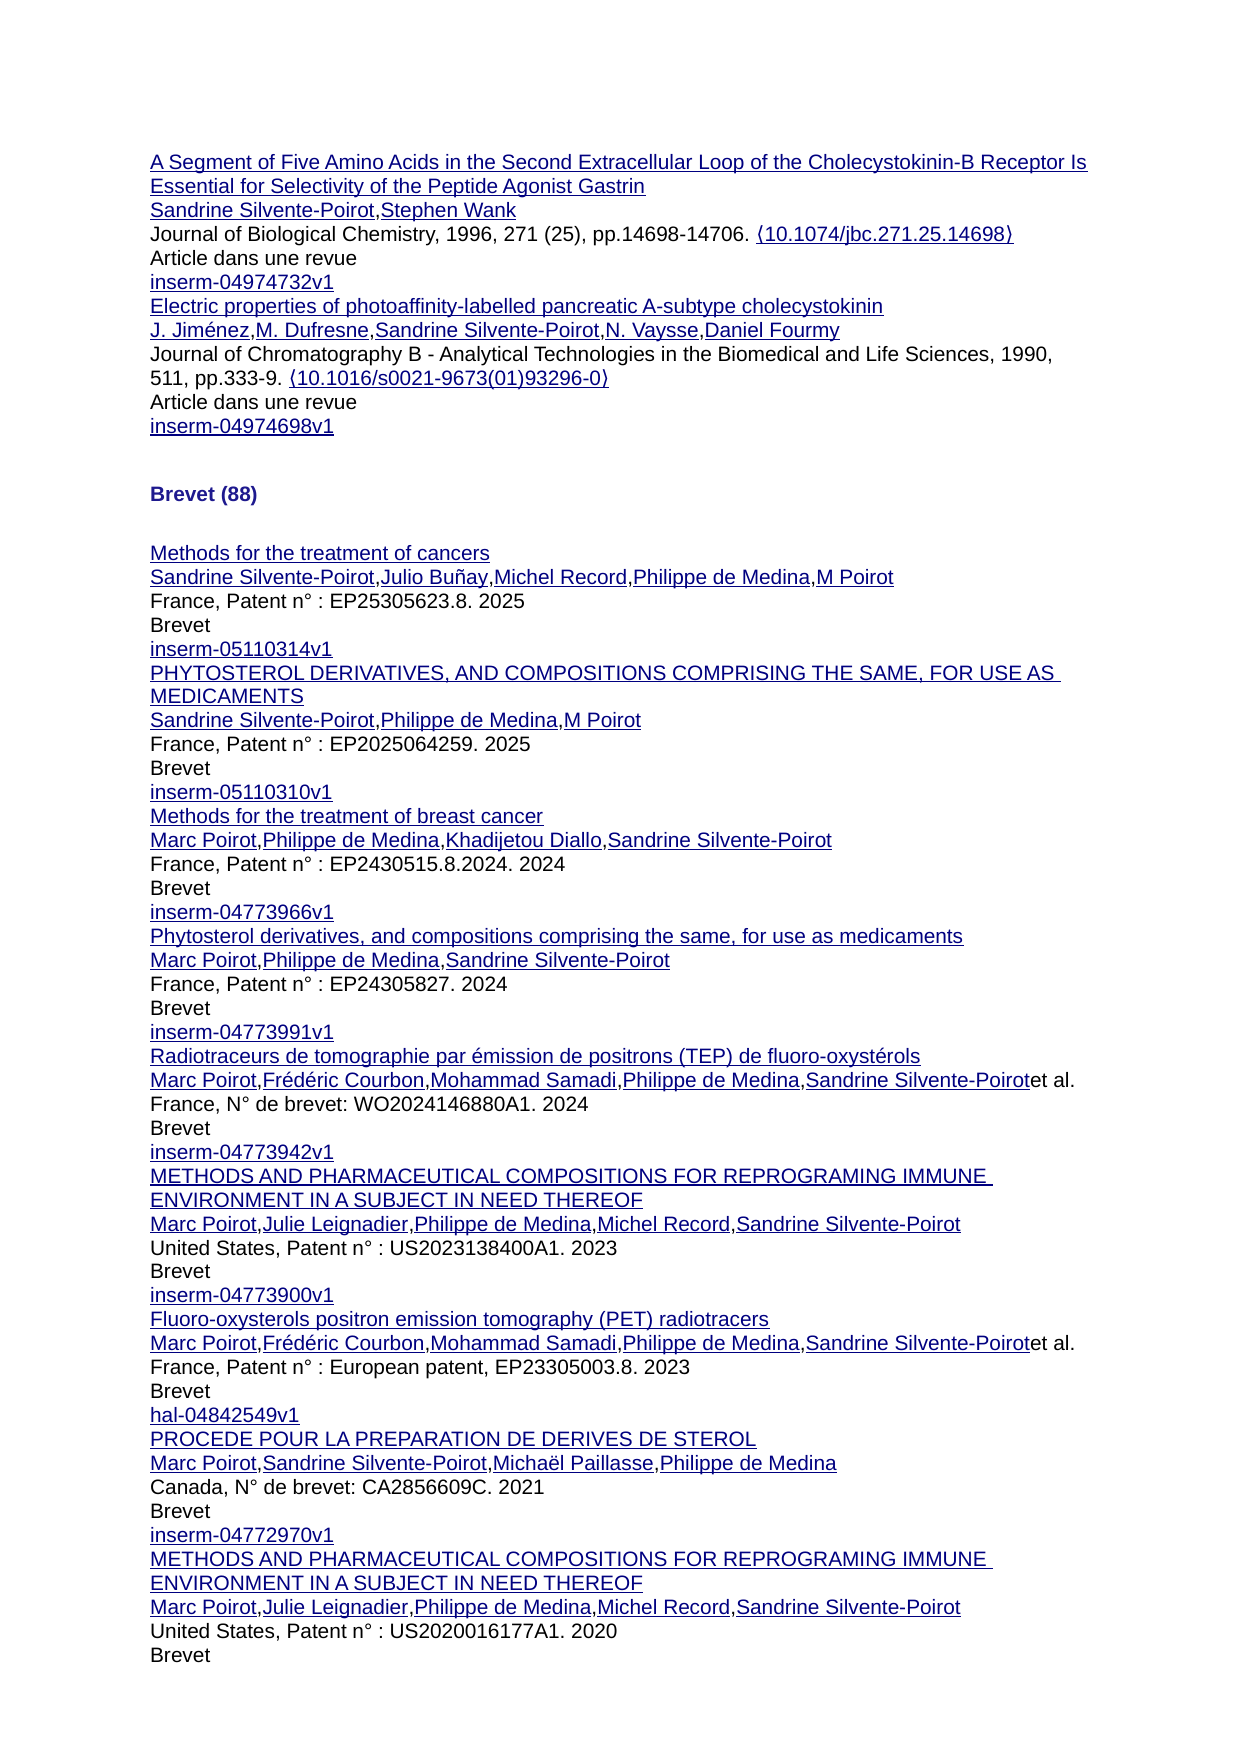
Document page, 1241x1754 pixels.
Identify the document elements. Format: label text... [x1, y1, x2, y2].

subtitle Brevet (88) [150, 482, 1090, 506]
table_cell PHYTOSTEROL DERIVATIVES, AND COMPOSITIONS COMPRISING THE SAME, FOR USE AS MEDICAMENTS Sandrine Silvente-Poirot,Philippe de Medina,M Poirot France, Patent n° : EP2025064259. 2025 Brevet inserm-05110310v1 [150, 660, 1090, 804]
table_cell Methods for the treatment of breast cancer Marc Poirot,Philippe de Medina,Khadijetou Diallo,Sandrine Silvente-Poirot France, Patent n° : EP2430515.8.2024. 2024 Brevet inserm-04773966v1 [150, 804, 1090, 924]
table_cell Radiotraceurs de tomographie par émission de positrons (TEP) de fluoro-oxystérols Marc Poirot,Frédéric Courbon,Mohammad Samadi,Philippe de Medina,Sandrine Silvente-Poirotet al. France, N° de brevet: WO2024146880A1. 2024 Brevet inserm-04773942v1 [150, 1044, 1090, 1163]
table_cell Electric properties of photoaffinity-labelled pancreatic A-subtype cholecystokinin J. Jiménez,M. Dufresne,Sandrine Silvente-Poirot,N. Vaysse,Daniel Fourmy Journal of Chromatography B - Analytical Technologies in the Biomedical and Life Sciences, 1990, 511, pp.333-9. ⟨10.1016/s0021-9673(01)93296-0⟩ Article dans une revue inserm-04974698v1 [150, 294, 1090, 437]
table_cell METHODS AND PHARMACEUTICAL COMPOSITIONS FOR REPROGRAMING IMMUNE ENVIRONMENT IN A SUBJECT IN NEED THEREOF Marc Poirot,Julie Leignadier,Philippe de Medina,Michel Record,Sandrine Silvente-Poirot United States, Patent n° : US2023138400A1. 2023 Brevet inserm-04773900v1 [150, 1164, 1090, 1307]
table_cell PROCEDE POUR LA PREPARATION DE DERIVES DE STEROL Marc Poirot,Sandrine Silvente-Poirot,Michaël Paillasse,Philippe de Medina Canada, N° de brevet: CA2856609C. 2021 Brevet inserm-04772970v1 [150, 1427, 1090, 1547]
table_cell Phytosterol derivatives, and compositions comprising the same, for use as medicaments Marc Poirot,Philippe de Medina,Sandrine Silvente-Poirot France, Patent n° : EP24305827. 2024 Brevet inserm-04773991v1 [150, 924, 1090, 1044]
table_cell METHODS AND PHARMACEUTICAL COMPOSITIONS FOR REPROGRAMING IMMUNE ENVIRONMENT IN A SUBJECT IN NEED THEREOF Marc Poirot,Julie Leignadier,Philippe de Medina,Michel Record,Sandrine Silvente-Poirot United States, Patent n° : US2020016177A1. 2020 Brevet [150, 1547, 1090, 1667]
table_cell A Segment of Five Amino Acids in the Second Extracellular Loop of the Cholecystokinin-B Receptor Is Essential for Selectivity of the Peptide Agonist Gastrin Sandrine Silvente-Poirot,Stephen Wank Journal of Biological Chemistry, 1996, 271 (25), pp.14698-14706. ⟨10.1074/jbc.271.25.14698⟩ Article dans une revue inserm-04974732v1 [150, 150, 1090, 294]
table_cell Fluoro-oxysterols positron emission tomography (PET) radiotracers Marc Poirot,Frédéric Courbon,Mohammad Samadi,Philippe de Medina,Sandrine Silvente-Poirotet al. France, Patent n° : European patent, EP23305003.8. 2023 Brevet hal-04842549v1 [150, 1307, 1090, 1427]
table_header Methods for the treatment of cancers Sandrine Silvente-Poirot,Julio Buñay,Michel Record,Philippe de Medina,M Poirot France, Patent n° : EP25305623.8. 2025 Brevet inserm-05110314v1 [150, 541, 1090, 660]
